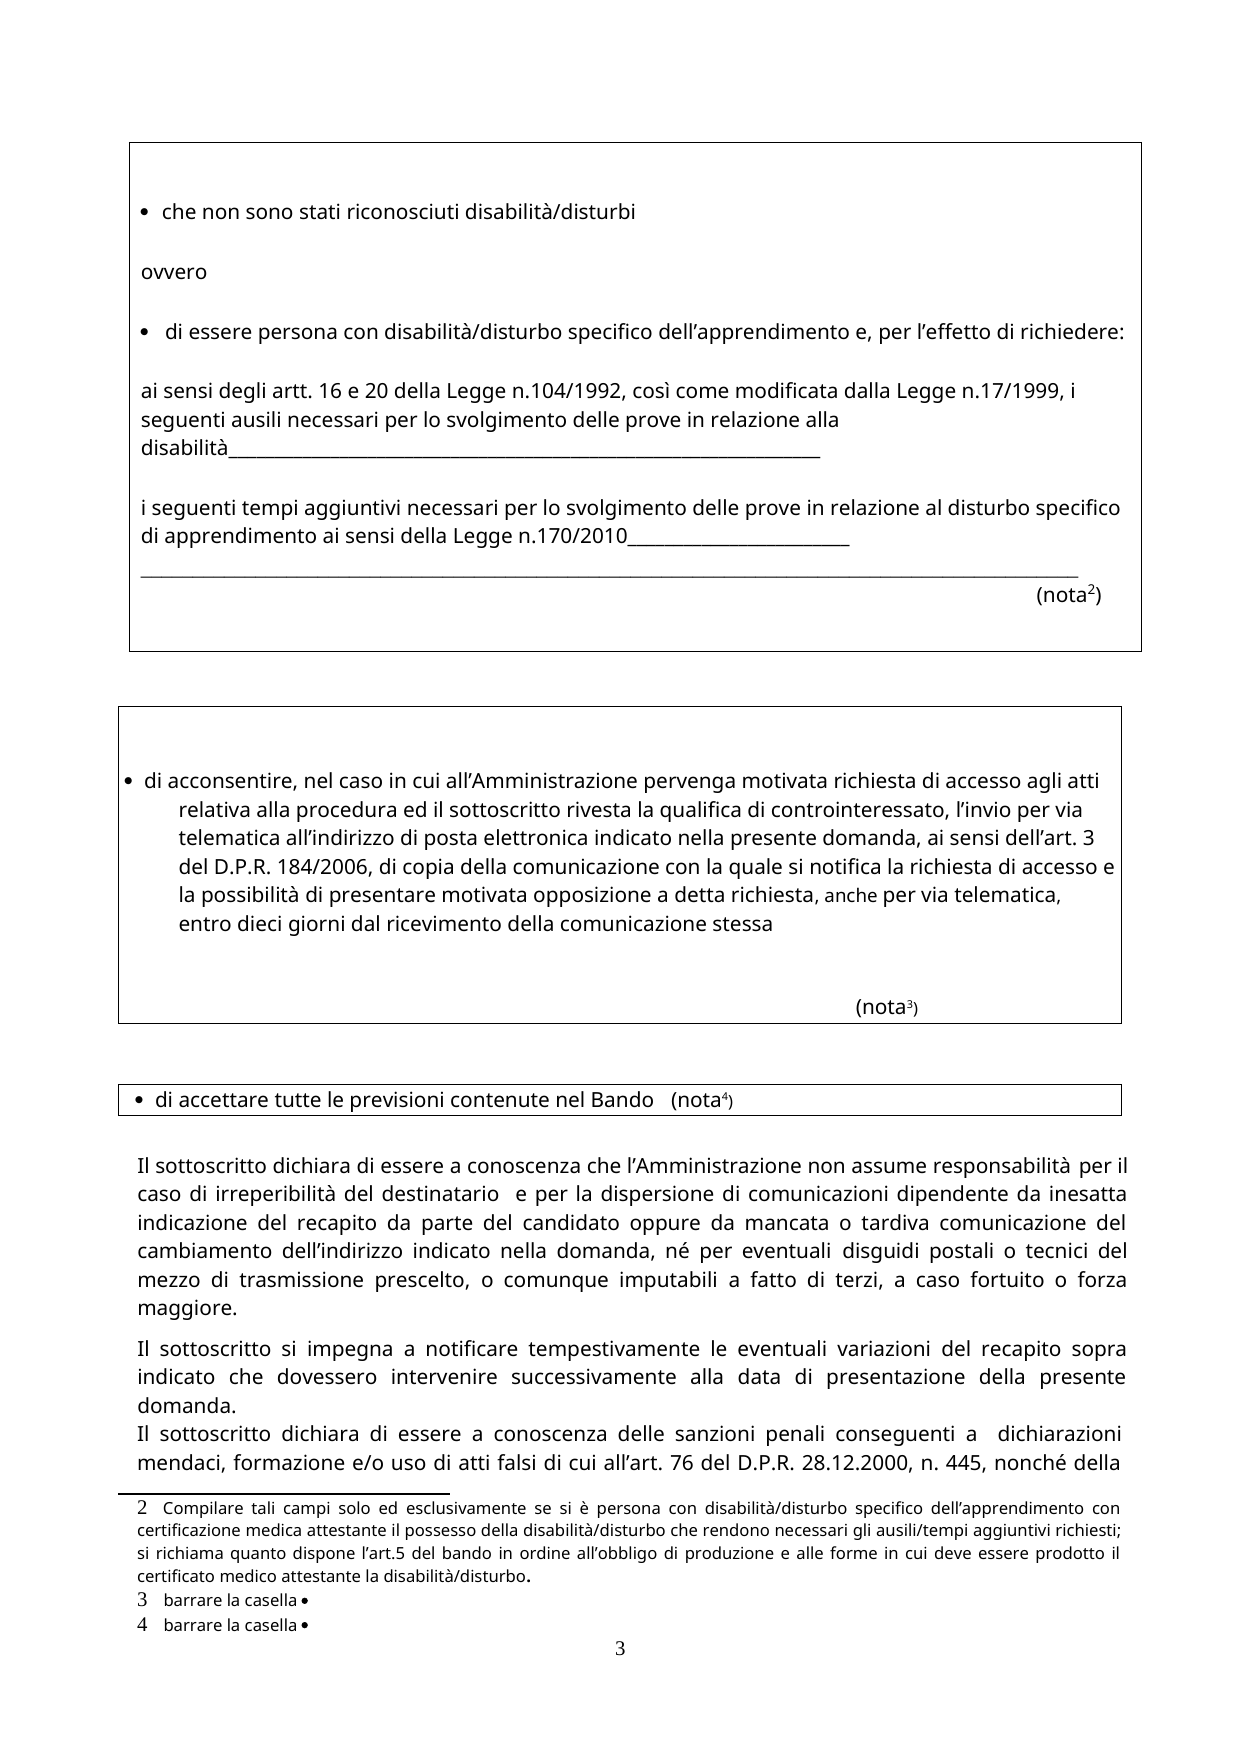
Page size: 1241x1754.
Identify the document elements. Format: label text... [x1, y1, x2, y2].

text Il sottoscritto dichiara di essere a conoscenza che l’Amministrazione non assume responsabilità per il caso di irreperibilità del destinatario e per la dispersione di comunicazioni dipendente da inesatta indicazione del recapito da parte del candidato oppure da mancata o tardiva comunicazione del cambiamento dell’indirizzo indicato nella domanda, né per eventuali disguidi postali o tecnici del mezzo di trasmissione prescelto, o comunque imputabili a fatto di terzi, a caso fortuito o forza maggiore. [137, 1151, 1128, 1322]
text barrare la casella  [137, 1587, 1122, 1611]
table_header  che non sono stati riconosciuti disabilità/disturbi ovvero  di essere persona con disabilità/disturbo specifico dell’apprendimento e, per l’effetto di richiedere: ai sensi degli artt. 16 e 20 della Legge n.104/1992, così come modificata dalla Legge n.17/1999, i seguenti ausili necessari per lo svolgimento delle prove in relazione alla disabilità________________________________________________________________ i seguenti tempi aggiuntivi necessari per lo svolgimento delle prove in relazione al disturbo specifico di apprendimento ai sensi della Legge n.170/2010________________________ __________________________________________________________________________________________ (nota) [130, 143, 1141, 651]
text Il sottoscritto si impegna a notificare tempestivamente le eventuali variazioni del recapito sopra indicato che dovessero intervenire successivamente alla data di presentazione della presente domanda. [137, 1334, 1128, 1419]
subtitle  di acconsentire, nel caso in cui all’Amministrazione pervenga motivata richiesta di accesso agli atti relativa alla procedura ed il sottoscritto rivesta la qualifica di controinteressato, l’invio per via telematica all’indirizzo di posta elettronica indicato nella presente domanda, ai sensi dell’art. 3 del D.P.R. 184/2006, di copia della comunicazione con la quale si notifica la richiesta di accesso e la possibilità di presentare motivata opposizione a detta richiesta, anche per via telematica, entro dieci giorni dal ricevimento della comunicazione stessa [119, 765, 1121, 937]
subtitle (nota) [119, 967, 1121, 1023]
text Il sottoscritto dichiara di essere a conoscenza delle sanzioni penali conseguenti a dichiarazioni mendaci, formazione e/o uso di atti falsi di cui all’art. 76 del D.P.R. 28.12.2000, n. 445, nonché della [137, 1419, 1123, 1476]
text barrare la casella  [137, 1611, 1122, 1636]
subtitle  di accettare tutte le previsioni contenute nel Bando (nota) [119, 1085, 1121, 1115]
